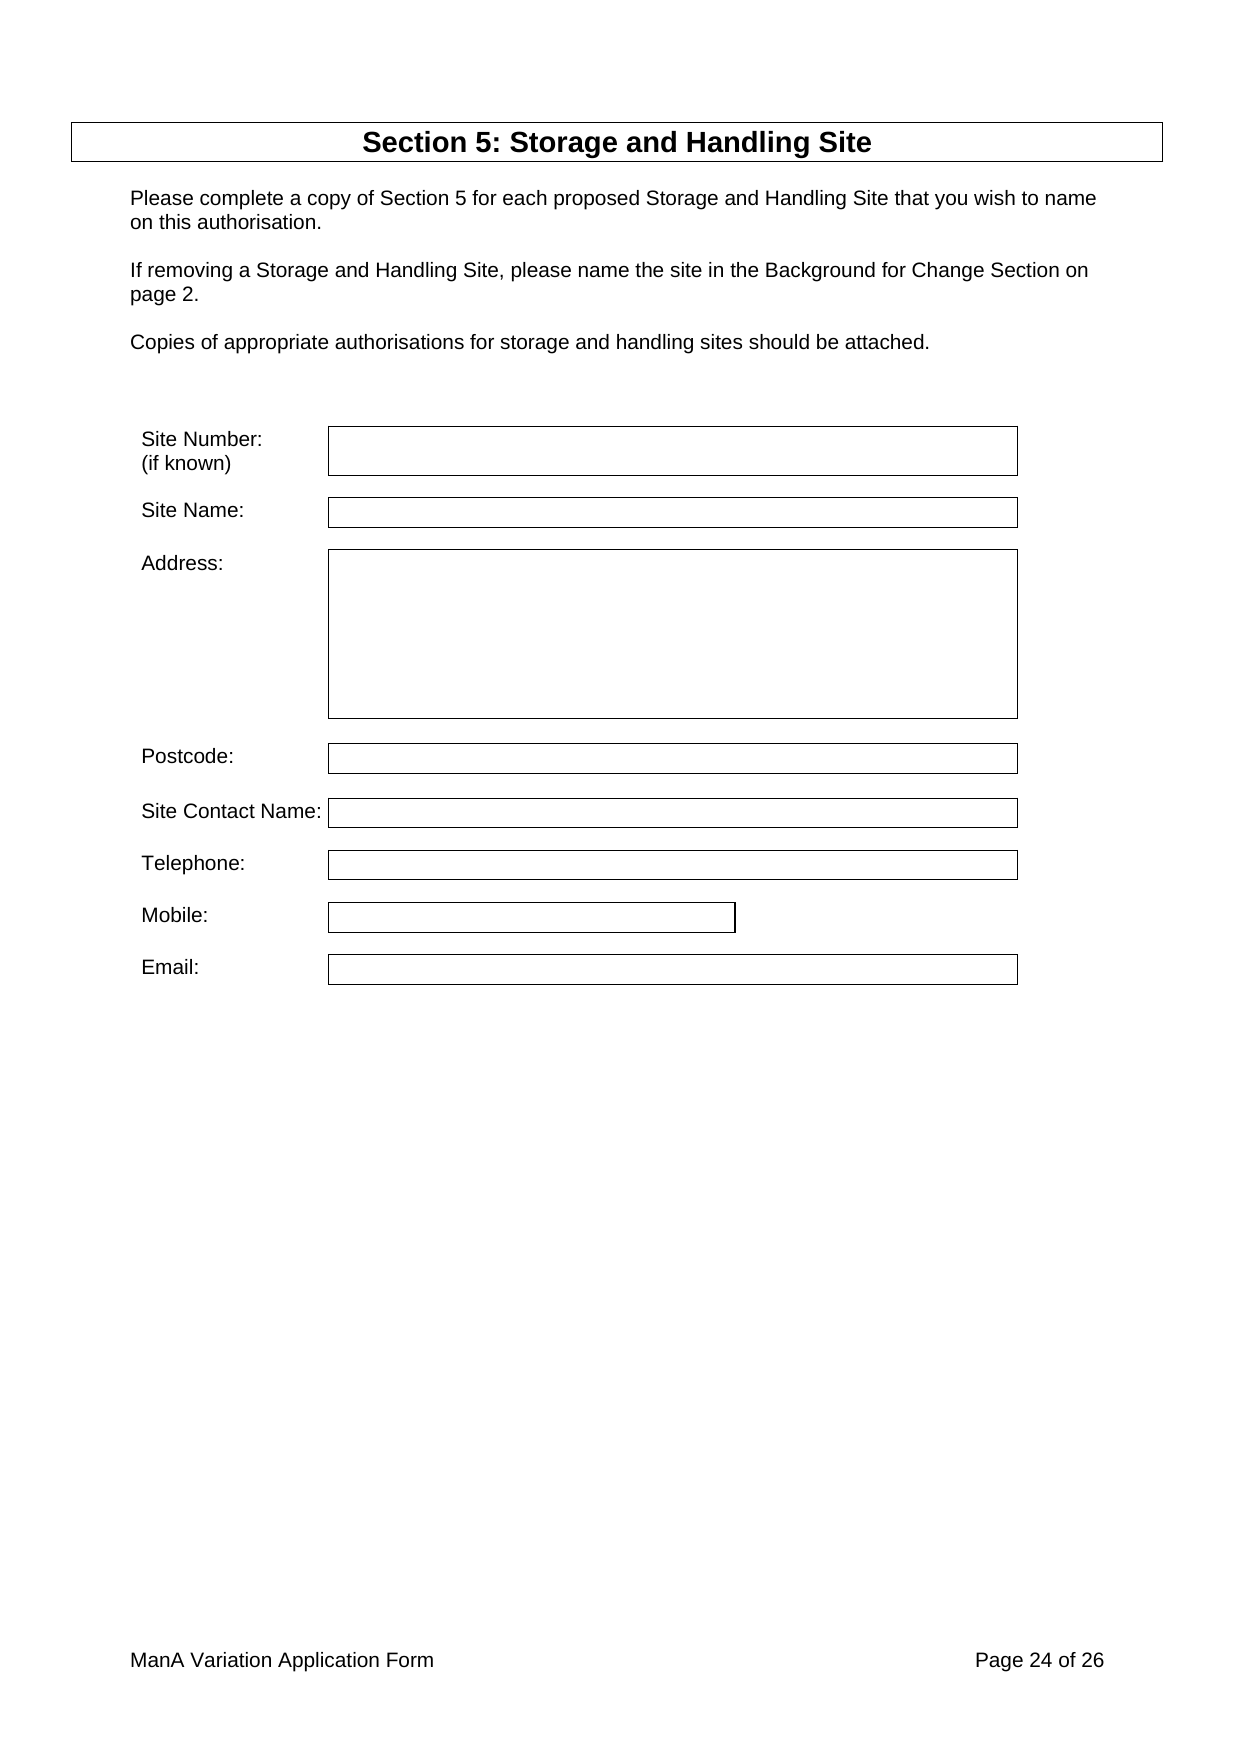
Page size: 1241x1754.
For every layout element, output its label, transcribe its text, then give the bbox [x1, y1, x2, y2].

table_cell [329, 880, 735, 902]
table_cell [735, 880, 820, 902]
table_cell [130, 932, 329, 954]
table_cell [329, 828, 735, 850]
table_cell [820, 828, 1018, 850]
table_cell Address: [130, 549, 328, 718]
table_cell [820, 902, 1018, 932]
table_cell [130, 475, 329, 497]
text Section 5: Storage and Handling Site [72, 123, 1162, 161]
table_cell [820, 880, 1018, 902]
table_header Site Number: (if known) [130, 426, 328, 474]
table_header Postcode: [130, 743, 328, 773]
table_cell [329, 498, 1017, 527]
table_cell [329, 933, 735, 954]
table_header Site Contact Name: [130, 798, 328, 827]
table_cell Telephone: [130, 850, 328, 879]
table_cell [329, 528, 1018, 549]
table_cell [329, 476, 1018, 497]
table_cell [736, 902, 820, 932]
table_cell [329, 955, 1017, 984]
table_header [329, 744, 1017, 773]
table_cell Mobile: [130, 902, 328, 932]
table_cell [130, 527, 329, 549]
table_cell [329, 851, 1017, 879]
table_cell [329, 903, 734, 932]
table_cell [820, 932, 1018, 954]
table_cell [329, 550, 1017, 718]
table_cell Site Name: [130, 497, 328, 527]
table_cell [735, 828, 820, 850]
table_header [329, 799, 1017, 827]
table_cell [130, 827, 329, 850]
text Copies of appropriate authorisations for storage and handling sites should be attached. [130, 330, 1222, 354]
table_cell Email: [130, 954, 328, 984]
table_cell [735, 932, 820, 954]
text Please complete a copy of Section 5 for each proposed Storage and Handling Site that you wish to name on this authorisation. [130, 186, 1104, 234]
table_cell [130, 879, 329, 902]
text If removing a Storage and Handling Site, please name the site in the Background for Change Section on page 2. [130, 258, 1104, 306]
table_header [329, 427, 1017, 474]
